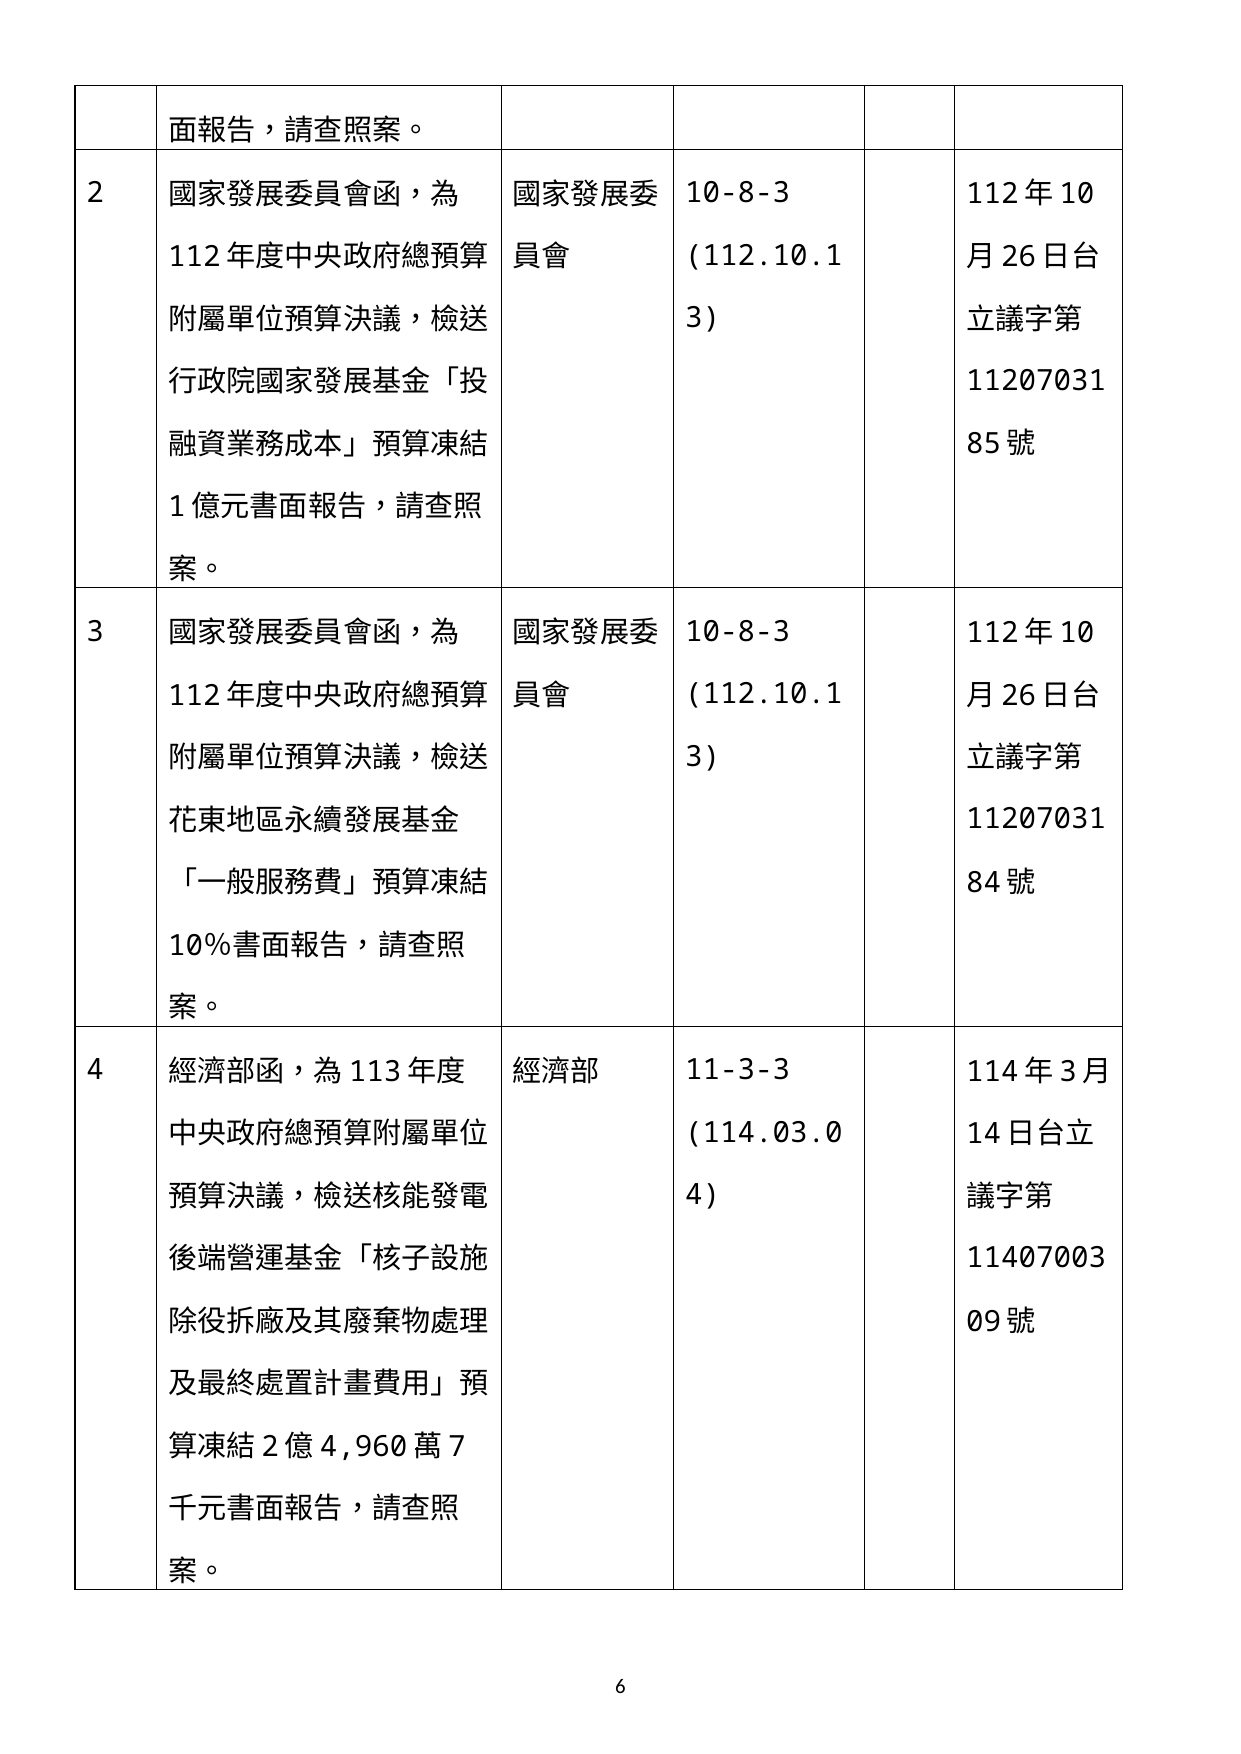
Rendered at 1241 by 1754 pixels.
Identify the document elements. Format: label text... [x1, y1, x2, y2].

table_cell [955, 86, 1122, 149]
table_cell 3 [76, 588, 156, 1026]
table_cell 4 [76, 1027, 156, 1589]
table_cell 國家發展委員會函，為112年度中央政府總預算附屬單位預算決議，檢送行政院國家發展基金「投融資業務成本」預算凍結1億元書面報告，請查照案。 [157, 150, 501, 587]
table_cell 112年10月26日台立議字第1120703184號 [955, 588, 1122, 1026]
table_cell 國家發展委員會 [502, 588, 673, 1026]
table_cell 面報告，請查照案。 [157, 86, 501, 149]
table_cell 114年3月14日台立議字第1140700309號 [955, 1027, 1122, 1589]
table_cell 10-8-3 (112.10.13) [674, 150, 864, 587]
table_cell 11-3-3 (114.03.04) [674, 1027, 864, 1589]
table_cell 2 [76, 150, 156, 587]
table_cell [502, 86, 673, 149]
table_cell [865, 86, 954, 149]
table_cell [865, 150, 954, 587]
table_cell 經濟部函，為113年度中央政府總預算附屬單位預算決議，檢送核能發電後端營運基金「核子設施除役拆廠及其廢棄物處理及最終處置計畫費用」預算凍結2億4,960萬7千元書面報告，請查照案。 [157, 1027, 501, 1589]
table_cell [865, 1027, 954, 1589]
table_cell [76, 86, 156, 149]
table_cell 經濟部 [502, 1027, 673, 1589]
table_cell [865, 588, 954, 1026]
table_cell [674, 86, 864, 149]
table_cell 10-8-3 (112.10.13) [674, 588, 864, 1026]
table_cell 國家發展委員會函，為112年度中央政府總預算附屬單位預算決議，檢送花東地區永續發展基金「一般服務費」預算凍結10％書面報告，請查照案。 [157, 588, 501, 1026]
table_cell 112年10月26日台立議字第1120703185號 [955, 150, 1122, 587]
table_cell 國家發展委員會 [502, 150, 673, 587]
